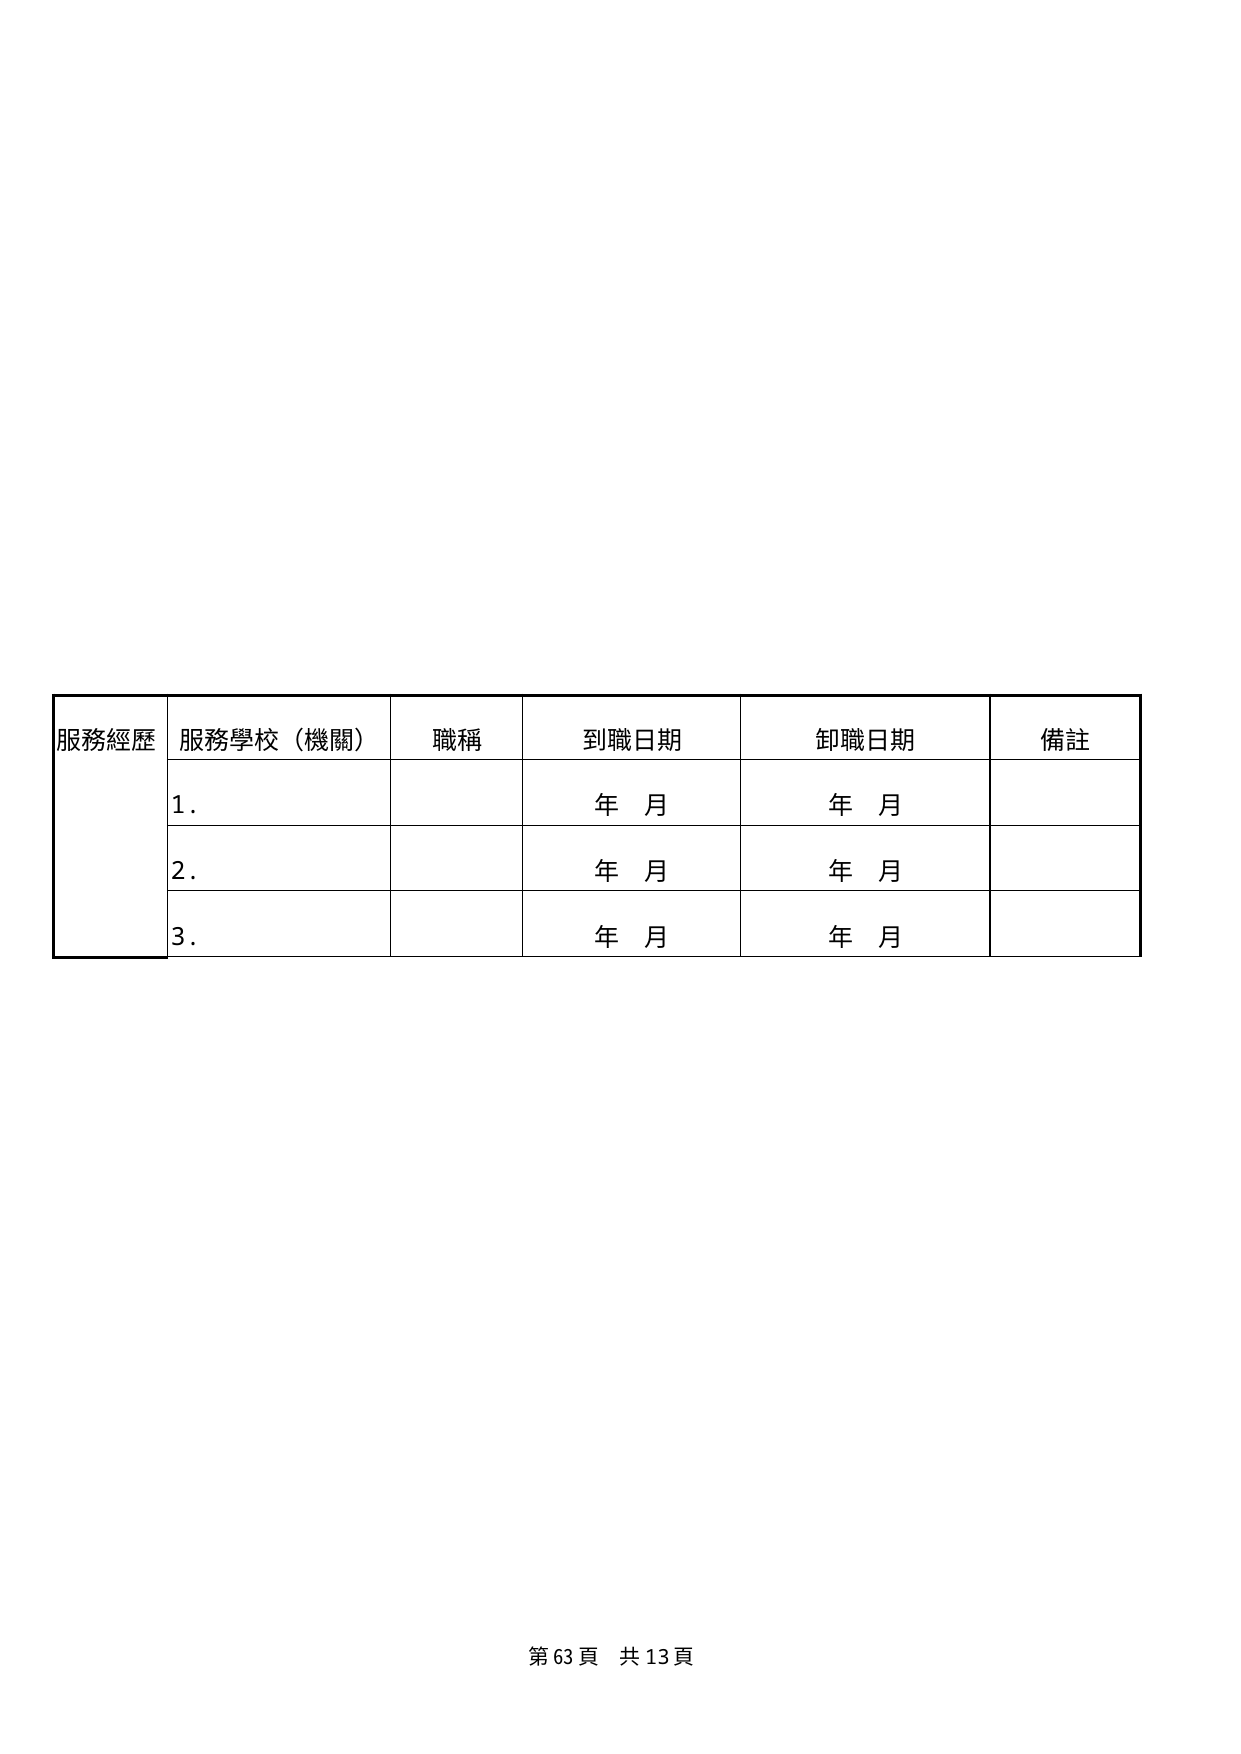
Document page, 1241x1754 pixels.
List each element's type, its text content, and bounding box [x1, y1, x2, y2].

table_cell 年 月 [523, 760, 740, 825]
table_cell 年 月 [741, 826, 989, 890]
table_cell 1. [168, 760, 390, 825]
table_cell 年 月 [523, 826, 740, 890]
table_cell 卸職日期 [741, 697, 989, 759]
table_cell 年 月 [741, 760, 989, 825]
table_cell [391, 891, 522, 956]
table_cell 到職日期 [523, 697, 740, 759]
table_cell [991, 891, 1139, 956]
table_cell [991, 826, 1139, 890]
table_cell 服務學校（機關） [168, 697, 390, 759]
table_cell 年 月 [741, 891, 989, 956]
table_cell 年 月 [523, 891, 740, 956]
table_cell 2. [168, 826, 390, 890]
table_cell 服務經歷 [55, 697, 167, 956]
table_cell [391, 826, 522, 890]
table_cell [391, 760, 522, 825]
table_cell 備註 [991, 697, 1139, 759]
table_cell 職稱 [391, 697, 522, 759]
table_cell 3. [168, 891, 390, 956]
table_cell [991, 760, 1139, 825]
